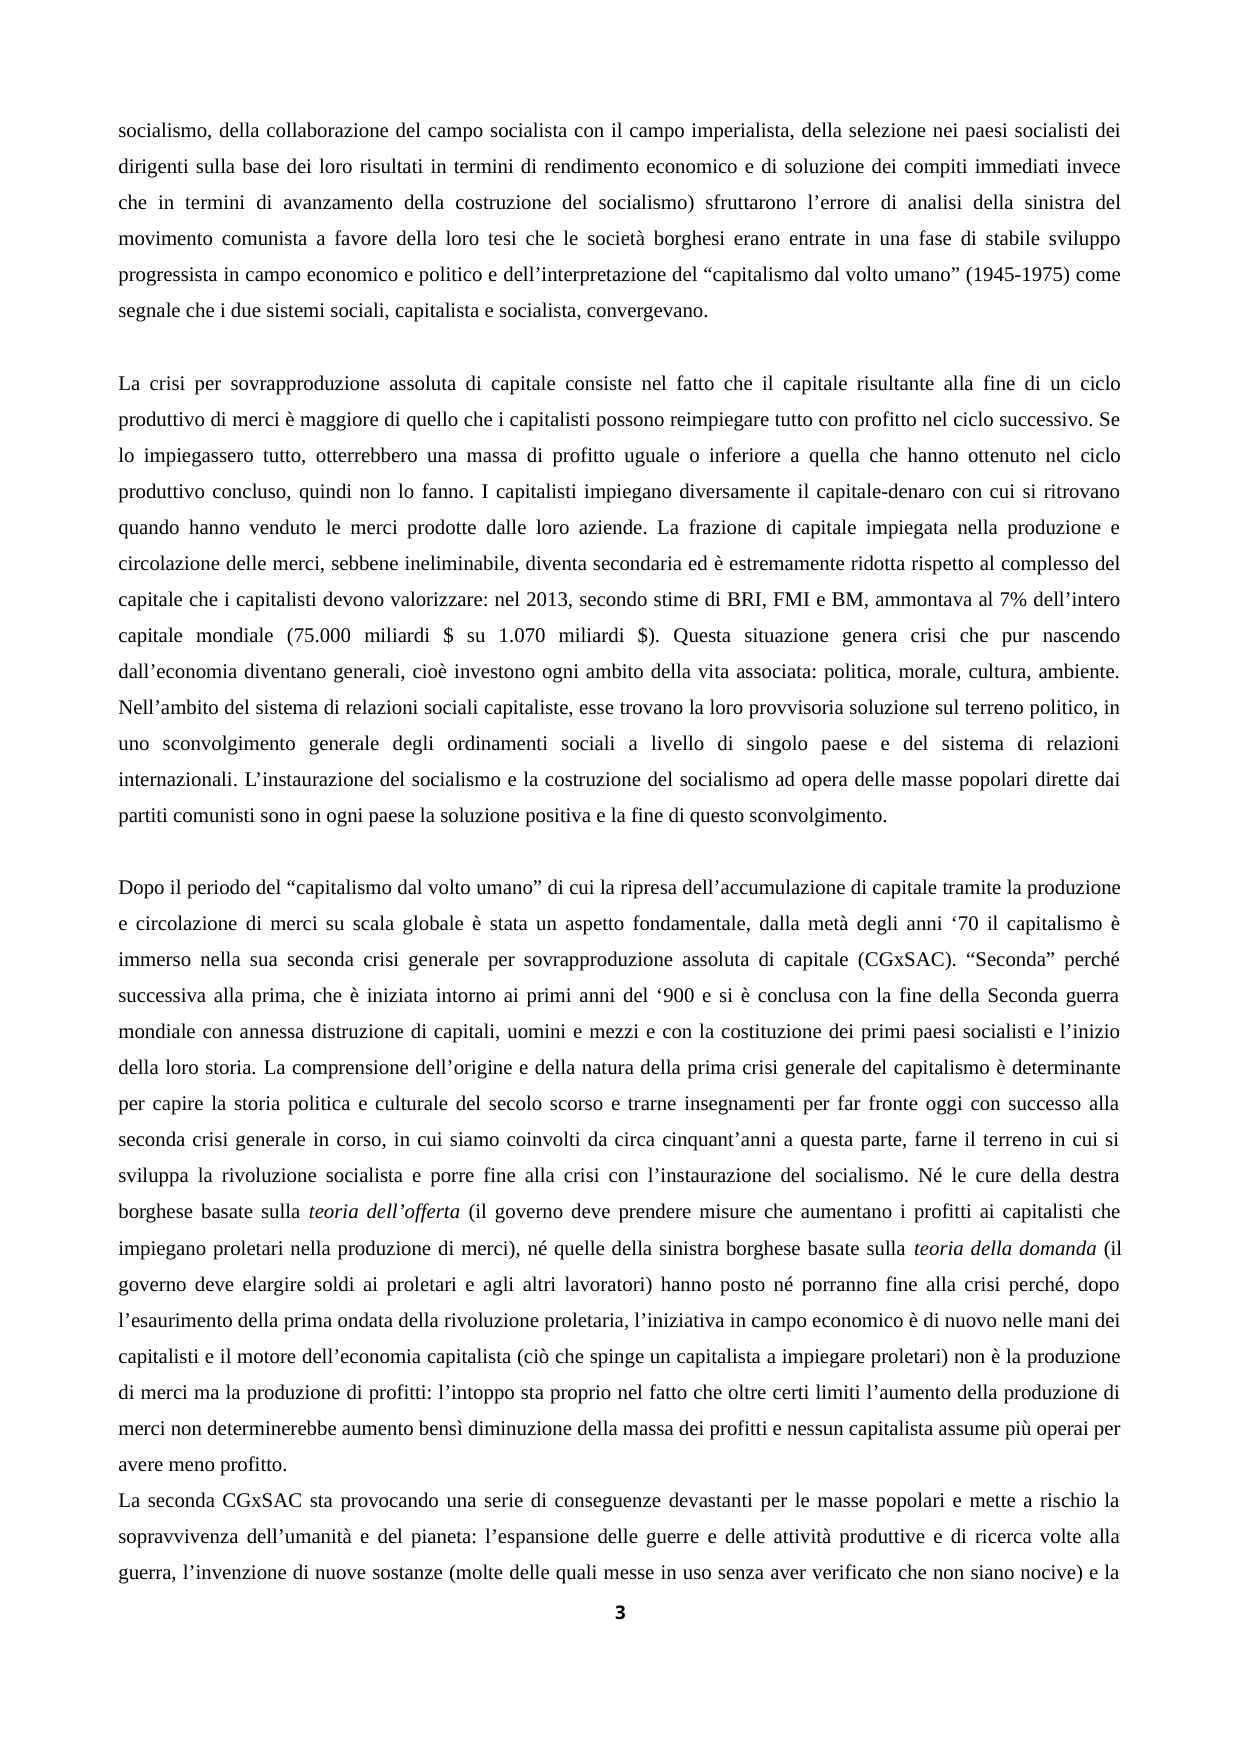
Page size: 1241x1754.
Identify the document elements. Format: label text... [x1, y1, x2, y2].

text La seconda CGxSAC sta provocando una serie di conseguenze devastanti per le masse popolari e mette a rischio la sopravvivenza dell’umanità e del pianeta: l’espansione delle guerre e delle attività produttive e di ricerca volte alla guerra, l’invenzione di nuove sostanze (molte delle quali messe in uso senza aver verificato che non siano nocive) e la [118, 1488, 1122, 1584]
text socialismo, della collaborazione del campo socialista con il campo imperialista, della selezione nei paesi socialisti dei dirigenti sulla base dei loro risultati in termini di rendimento economico e di soluzione dei compiti immediati invece che in termini di avanzamento della costruzione del socialismo) sfruttarono l’errore di analisi della sinistra del movimento comunista a favore della loro tesi che le società borghesi erano entrate in una fase di stabile sviluppo progressista in campo economico e politico e dell’interpretazione del “capitalismo dal volto umano” (1945-1975) come segnale che i due sistemi sociali, capitalista e socialista, convergevano. [118, 118, 1122, 322]
text Dopo il periodo del “capitalismo dal volto umano” di cui la ripresa dell’accumulazione di capitale tramite la produzione e circolazione di merci su scala globale è stata un aspetto fondamentale, dalla metà degli anni ‘70 il capitalismo è immerso nella sua seconda crisi generale per sovrapproduzione assoluta di capitale (CGxSAC). “Seconda” perché successiva alla prima, che è iniziata intorno ai primi anni del ‘900 e si è conclusa con la fine della Seconda guerra mondiale con annessa distruzione di capitali, uomini e mezzi e con la costituzione dei primi paesi socialisti e l’inizio della loro storia. La comprensione dell’origine e della natura della prima crisi generale del capitalismo è determinante per capire la storia politica e culturale del secolo scorso e trarne insegnamenti per far fronte oggi con successo alla seconda crisi generale in corso, in cui siamo coinvolti da circa cinquant’anni a questa parte, farne il terreno in cui si sviluppa la rivoluzione socialista e porre fine alla crisi con l’instaurazione del socialismo. Né le cure della destra borghese basate sulla teoria dell’offerta (il governo deve prendere misure che aumentano i profitti ai capitalisti che impiegano proletari nella produzione di merci), né quelle della sinistra borghese basate sulla teoria della domanda (il governo deve elargire soldi ai proletari e agli altri lavoratori) hanno posto né porranno fine alla crisi perché, dopo l’esaurimento della prima ondata della rivoluzione proletaria, l’iniziativa in campo economico è di nuovo nelle mani dei capitalisti e il motore dell’economia capitalista (ciò che spinge un capitalista a impiegare proletari) non è la produzione di merci ma la produzione di profitti: l’intoppo sta proprio nel fatto che oltre certi limiti l’aumento della produzione di merci non determinerebbe aumento bensì diminuzione della massa dei profitti e nessun capitalista assume più operai per avere meno profitto. [118, 875, 1122, 1476]
text La crisi per sovrapproduzione assoluta di capitale consiste nel fatto che il capitale risultante alla fine di un ciclo produttivo di merci è maggiore di quello che i capitalisti possono reimpiegare tutto con profitto nel ciclo successivo. Se lo impiegassero tutto, otterrebbero una massa di profitto uguale o inferiore a quella che hanno ottenuto nel ciclo produttivo concluso, quindi non lo fanno. I capitalisti impiegano diversamente il capitale-denaro con cui si ritrovano quando hanno venduto le merci prodotte dalle loro aziende. La frazione di capitale impiegata nella produzione e circolazione delle merci, sebbene ineliminabile, diventa secondaria ed è estremamente ridotta rispetto al complesso del capitale che i capitalisti devono valorizzare: nel 2013, secondo stime di BRI, FMI e BM, ammontava al 7% dell’intero capitale mondiale (75.000 miliardi $ su 1.070 miliardi $). Questa situazione genera crisi che pur nascendo dall’economia diventano generali, cioè investono ogni ambito della vita associata: politica, morale, cultura, ambiente. Nell’ambito del sistema di relazioni sociali capitaliste, esse trovano la loro provvisoria soluzione sul terreno politico, in uno sconvolgimento generale degli ordinamenti sociali a livello di singolo paese e del sistema di relazioni internazionali. L’instaurazione del socialismo e la costruzione del socialismo ad opera delle masse popolari dirette dai partiti comunisti sono in ogni paese la soluzione positiva e la fine di questo sconvolgimento. [118, 370, 1122, 827]
